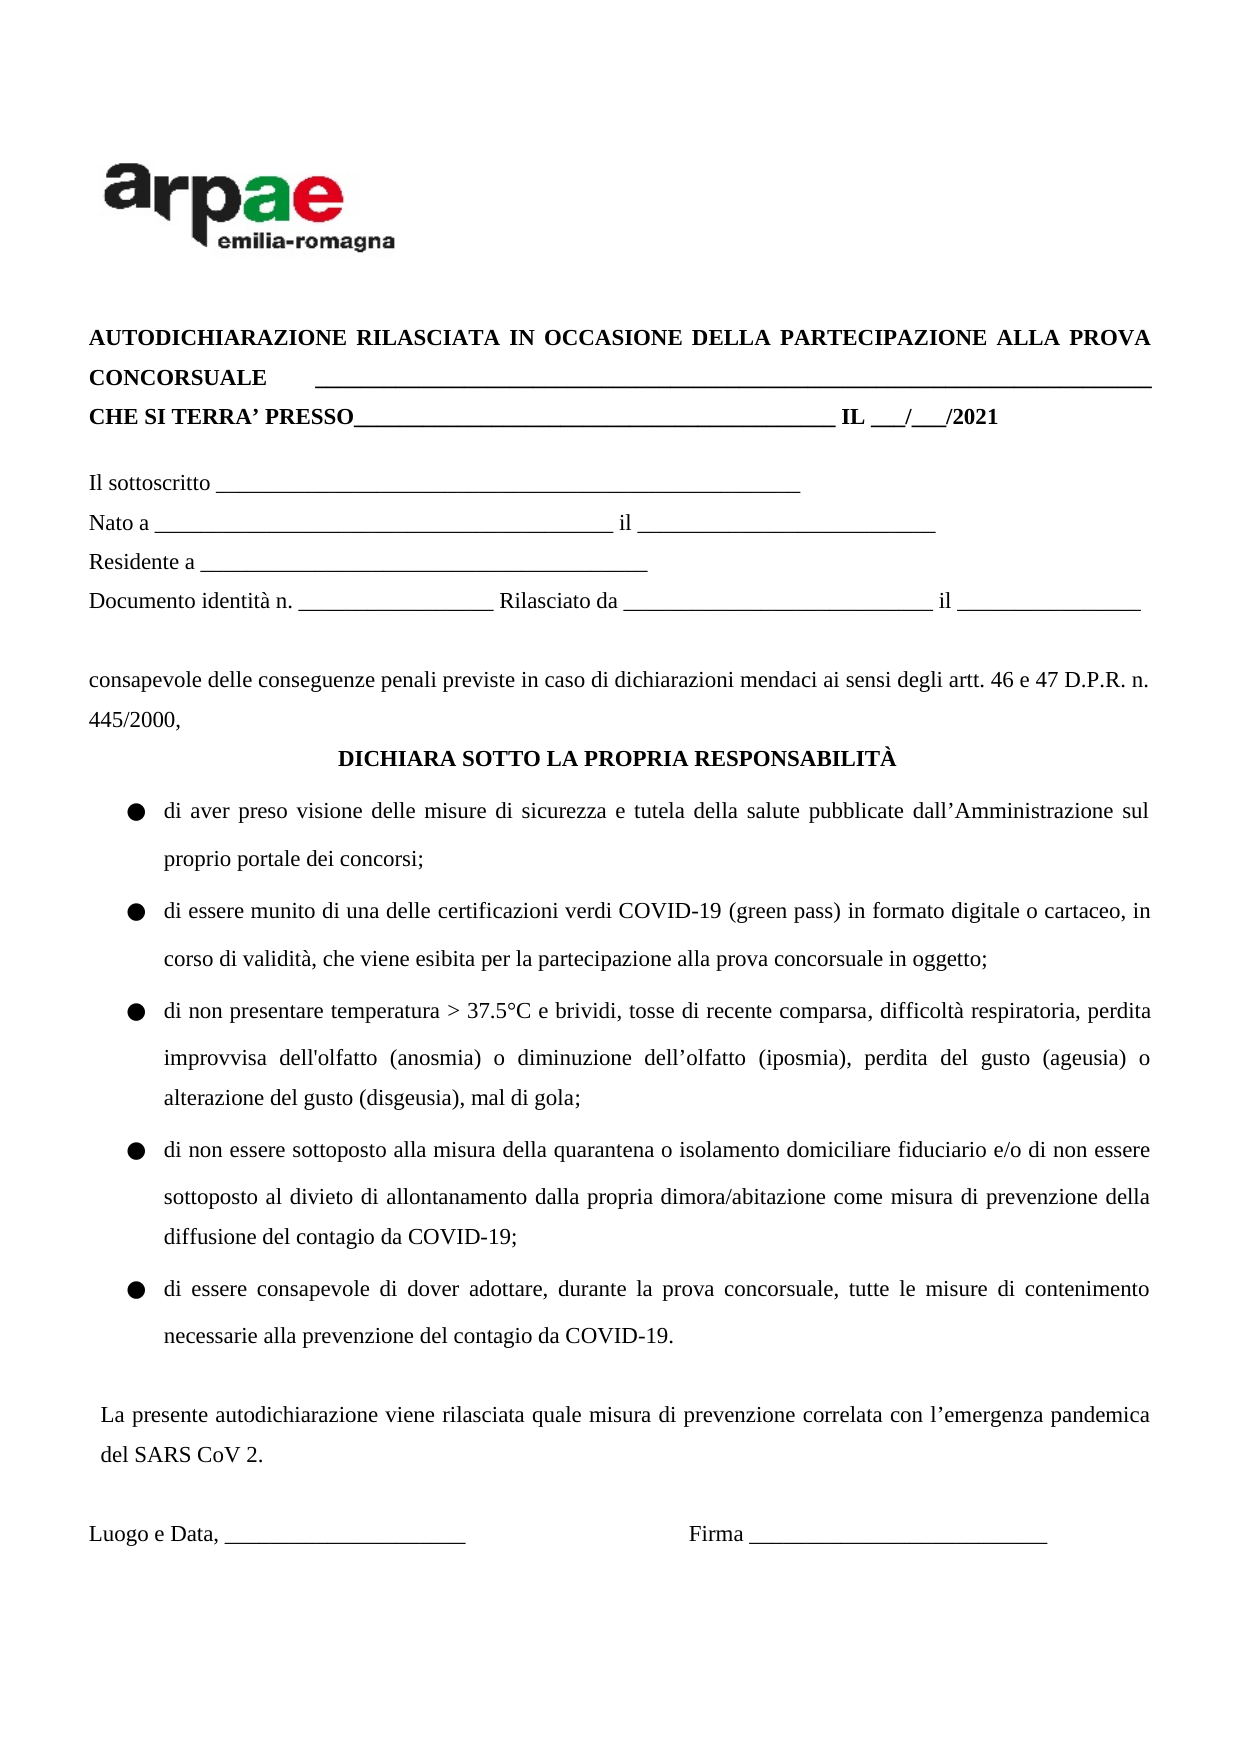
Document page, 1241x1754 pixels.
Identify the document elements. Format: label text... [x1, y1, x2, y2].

list di non essere sottoposto alla misura della quarantena o isolamento domiciliare fiduciario e/o di non essere sottoposto al divieto di allontanamento dalla propria dimora/abitazione come misura di prevenzione della diffusione del contagio da COVID-19; [126, 1123, 1152, 1249]
text Nato a ________________________________________ il __________________________ [89, 509, 1152, 535]
text Il sottoscritto ___________________________________________________ [89, 469, 1152, 496]
text Residente a _______________________________________ [89, 548, 1152, 574]
list di essere munito di una delle certificazioni verdi COVID-19 (green pass) in formato digitale o cartaceo, in corso di validità, che viene esibita per la partecipazione alla prova concorsuale in oggetto; [126, 884, 1152, 971]
text La presente autodichiarazione viene rilasciata quale misura di prevenzione correlata con l’emergenza pandemica del SARS CoV 2. [100, 1401, 1152, 1467]
list di essere consapevole di dover adottare, durante la prova concorsuale, tutte le misure di contenimento necessarie alla prevenzione del contagio da COVID-19. [126, 1262, 1152, 1349]
text Luogo e Data, _____________________ Firma __________________________ [89, 1520, 1152, 1546]
list di non presentare temperatura > 37.5°C e brividi, tosse di recente comparsa, difficoltà respiratoria, perdita improvvisa dell'olfatto (anosmia) o diminuzione dell’olfatto (iposmia), perdita del gusto (ageusia) o alterazione del gusto (disgeusia), mal di gola; [126, 984, 1152, 1110]
text AUTODICHIARAZIONE RILASCIATA IN OCCASIONE DELLA PARTECIPAZIONE ALLA PROVA CONCORSUALE _________________________________________________________________________ CHE SI TERRA’ PRESSO__________________________________________ IL ___/___/2021 [89, 324, 1152, 430]
list di aver preso visione delle misure di sicurezza e tutela della salute pubblicate dall’Amministrazione sul proprio portale dei concorsi; [126, 785, 1152, 871]
text Documento identità n. _________________ Rilasciato da ___________________________ il ________________ [89, 588, 1152, 614]
picture [88, 132, 403, 285]
text DICHIARA SOTTO LA PROPRIA RESPONSABILITÀ [89, 746, 1152, 772]
text consapevole delle conseguenze penali previste in caso di dichiarazioni mendaci ai sensi degli artt. 46 e 47 D.P.R. n. 445/2000, [89, 667, 1152, 732]
